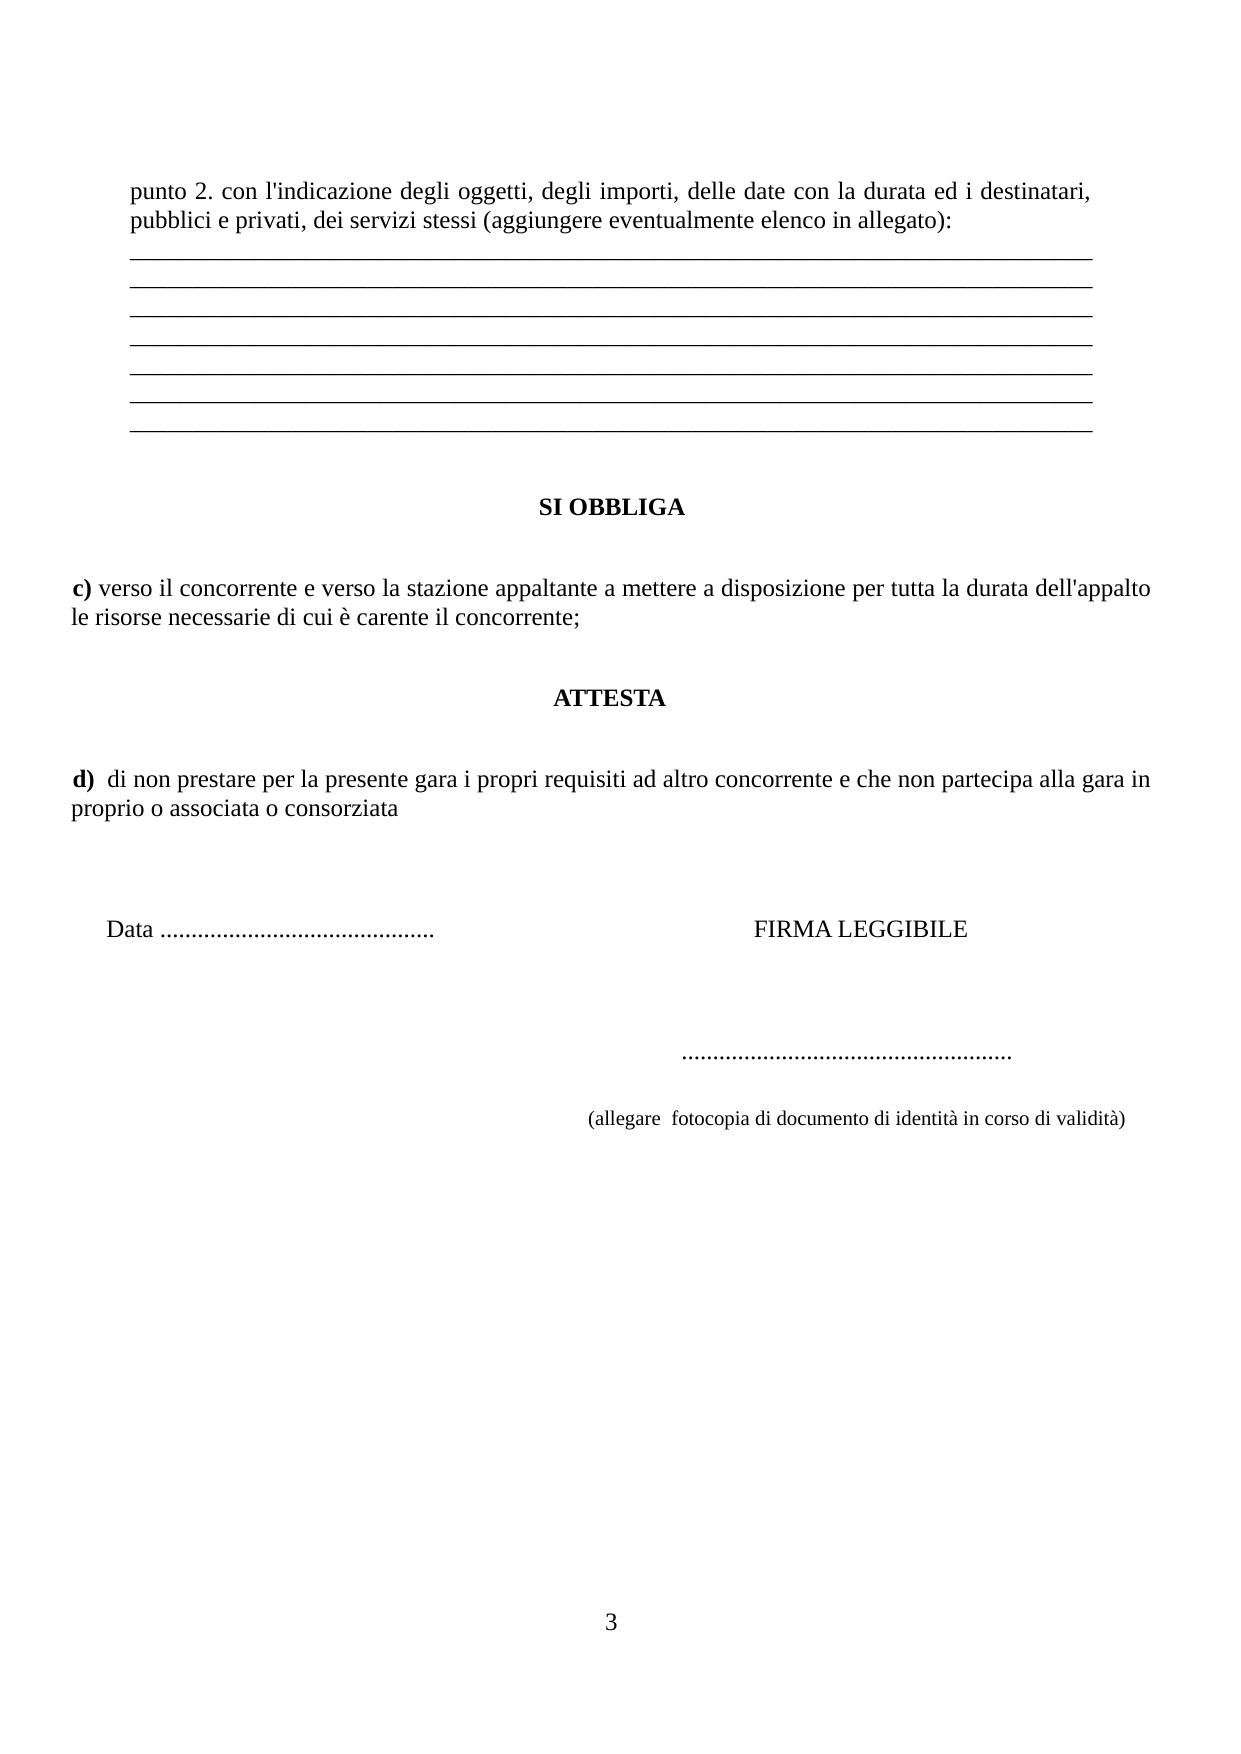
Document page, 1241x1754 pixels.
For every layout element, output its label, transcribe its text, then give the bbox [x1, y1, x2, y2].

text _____________________________________________________________________________ [130, 403, 1093, 431]
list ..................................................... [71, 1036, 1152, 1065]
text _____________________________________________________________________________ [130, 346, 1093, 374]
text ATTESTA [71, 683, 1152, 712]
text _____________________________________________________________________________ [130, 234, 1093, 259]
text _____________________________________________________________________________ [130, 262, 1093, 287]
text c) verso il concorrente e verso la stazione appaltante a mettere a disposizione per tutta la durata dell'appalto le risorse necessarie di cui è carente il concorrente; [71, 573, 1152, 631]
text _____________________________________________________________________________ [130, 377, 1093, 402]
text d) di non prestare per la presente gara i propri requisiti ad altro concorrente e che non partecipa alla gara in proprio o associata o consorziata [71, 764, 1152, 822]
list Data ............................................ FIRMA LEGGIBILE [71, 914, 1152, 943]
text punto 2. con l'indicazione degli oggetti, degli importi, delle date con la durata ed i destinatari, pubblici e privati, dei servizi stessi (aggiungere eventualmente elenco in allegato): [130, 176, 1093, 234]
text _____________________________________________________________________________ [130, 320, 1093, 345]
list (allegare fotocopia di documento di identità in corso di validità) [71, 1105, 1152, 1129]
text _____________________________________________________________________________ [130, 288, 1093, 316]
text SI OBBLIGA [71, 492, 1152, 521]
